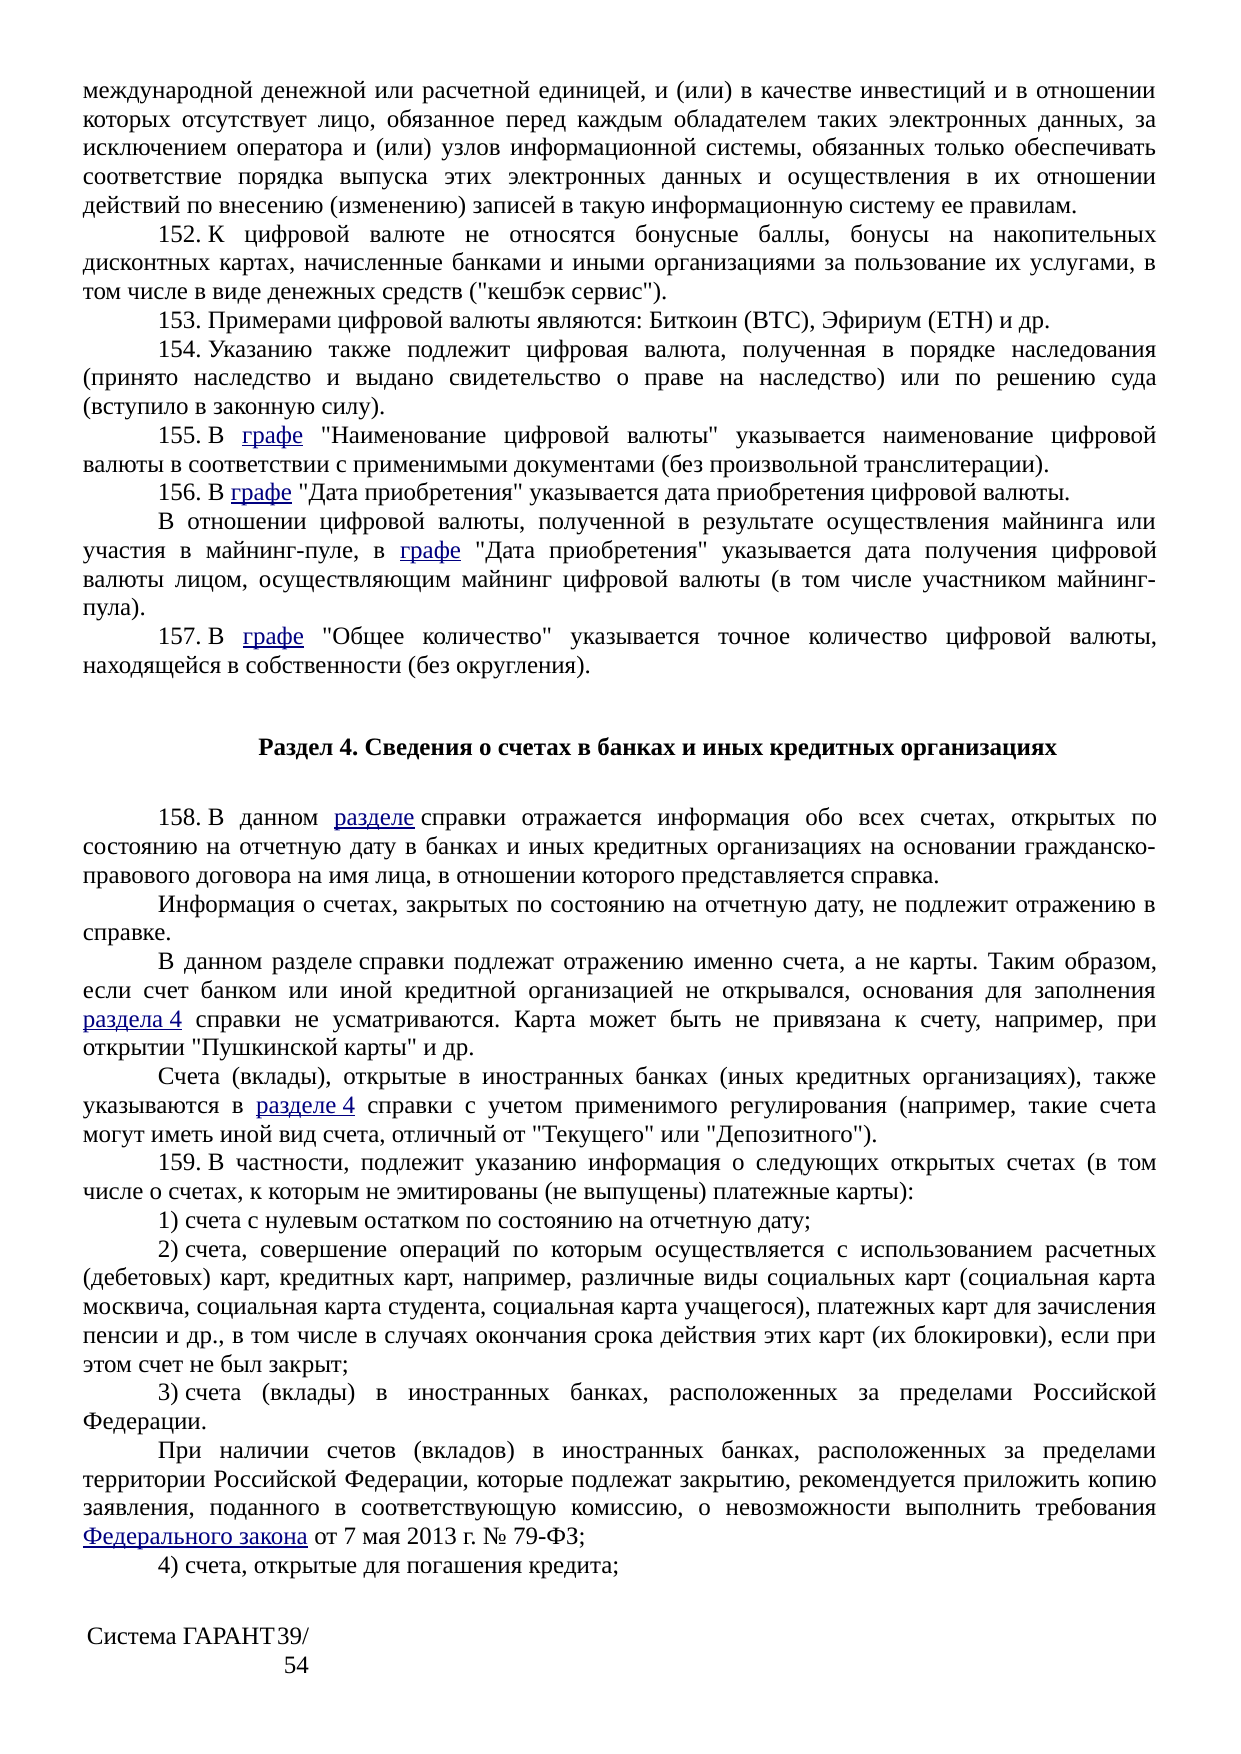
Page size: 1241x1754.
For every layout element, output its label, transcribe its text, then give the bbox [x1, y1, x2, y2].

text 3) счета (вклады) в иностранных банках, расположенных за пределами Российской Федерации. [83, 1377, 1157, 1435]
text 158. В данном разделе справки отражается информация обо всех счетах, открытых по состоянию на отчетную дату в банках и иных кредитных организациях на основании гражданско-правового договора на имя лица, в отношении которого представляется справка. [83, 802, 1157, 889]
text В отношении цифровой валюты, полученной в результате осуществления майнинга или участия в майнинг-пуле, в графе "Дата приобретения" указывается дата получения цифровой валюты лицом, осуществляющим майнинг цифровой валюты (в том числе участником майнинг-пула). [83, 506, 1157, 621]
text 4) счета, открытые для погашения кредита; [83, 1550, 1157, 1579]
text 157. В графе "Общее количество" указывается точное количество цифровой валюты, находящейся в собственности (без округления). [83, 621, 1157, 679]
text 156. В графе "Дата приобретения" указывается дата приобретения цифровой валюты. [83, 477, 1157, 506]
text 153. Примерами цифровой валюты являются: Биткоин (BTC), Эфириум (ETH) и др. [83, 305, 1157, 334]
text Информация о счетах, закрытых по состоянию на отчетную дату, не подлежит отражению в справке. [83, 889, 1157, 946]
subtitle Раздел 4. Сведения о счетах в банках и иных кредитных организациях [83, 732, 1157, 761]
text международной денежной или расчетной единицей, и (или) в качестве инвестиций и в отношении которых отсутствует лицо, обязанное перед каждым обладателем таких электронных данных, за исключением оператора и (или) узлов информационной системы, обязанных только обеспечивать соответствие порядка выпуска этих электронных данных и осуществления в их отношении действий по внесению (изменению) записей в такую информационную систему ее правилам. [83, 75, 1157, 219]
text 1) счета с нулевым остатком по состоянию на отчетную дату; [83, 1205, 1157, 1234]
text Счета (вклады), открытые в иностранных банках (иных кредитных организациях), также указываются в разделе 4 справки с учетом применимого регулирования (например, такие счета могут иметь иной вид счета, отличный от "Текущего" или "Депозитного"). [83, 1061, 1157, 1147]
text 159. В частности, подлежит указанию информация о следующих открытых счетах (в том числе о счетах, к которым не эмитированы (не выпущены) платежные карты): [83, 1147, 1157, 1205]
text 154. Указанию также подлежит цифровая валюта, полученная в порядке наследования (принято наследство и выдано свидетельство о праве на наследство) или по решению суда (вступило в законную силу). [83, 334, 1157, 420]
text 152. К цифровой валюте не относятся бонусные баллы, бонусы на накопительных дисконтных картах, начисленные банками и иными организациями за пользование их услугами, в том числе в виде денежных средств ("кешбэк сервис"). [83, 219, 1157, 305]
text 155. В графе "Наименование цифровой валюты" указывается наименование цифровой валюты в соответствии с применимыми документами (без произвольной транслитерации). [83, 420, 1157, 477]
text В данном разделе справки подлежат отражению именно счета, а не карты. Таким образом, если счет банком или иной кредитной организацией не открывался, основания для заполнения раздела 4 справки не усматриваются. Карта может быть не привязана к счету, например, при открытии "Пушкинской карты" и др. [83, 946, 1157, 1061]
text При наличии счетов (вкладов) в иностранных банках, расположенных за пределами территории Российской Федерации, которые подлежат закрытию, рекомендуется приложить копию заявления, поданного в соответствующую комиссию, о невозможности выполнить требования Федерального закона от 7 мая 2013 г. № 79-ФЗ; [83, 1435, 1157, 1550]
text 2) счета, совершение операций по которым осуществляется с использованием расчетных (дебетовых) карт, кредитных карт, например, различные виды социальных карт (социальная карта москвича, социальная карта студента, социальная карта учащегося), платежных карт для зачисления пенсии и др., в том числе в случаях окончания срока действия этих карт (их блокировки), если при этом счет не был закрыт; [83, 1234, 1157, 1377]
